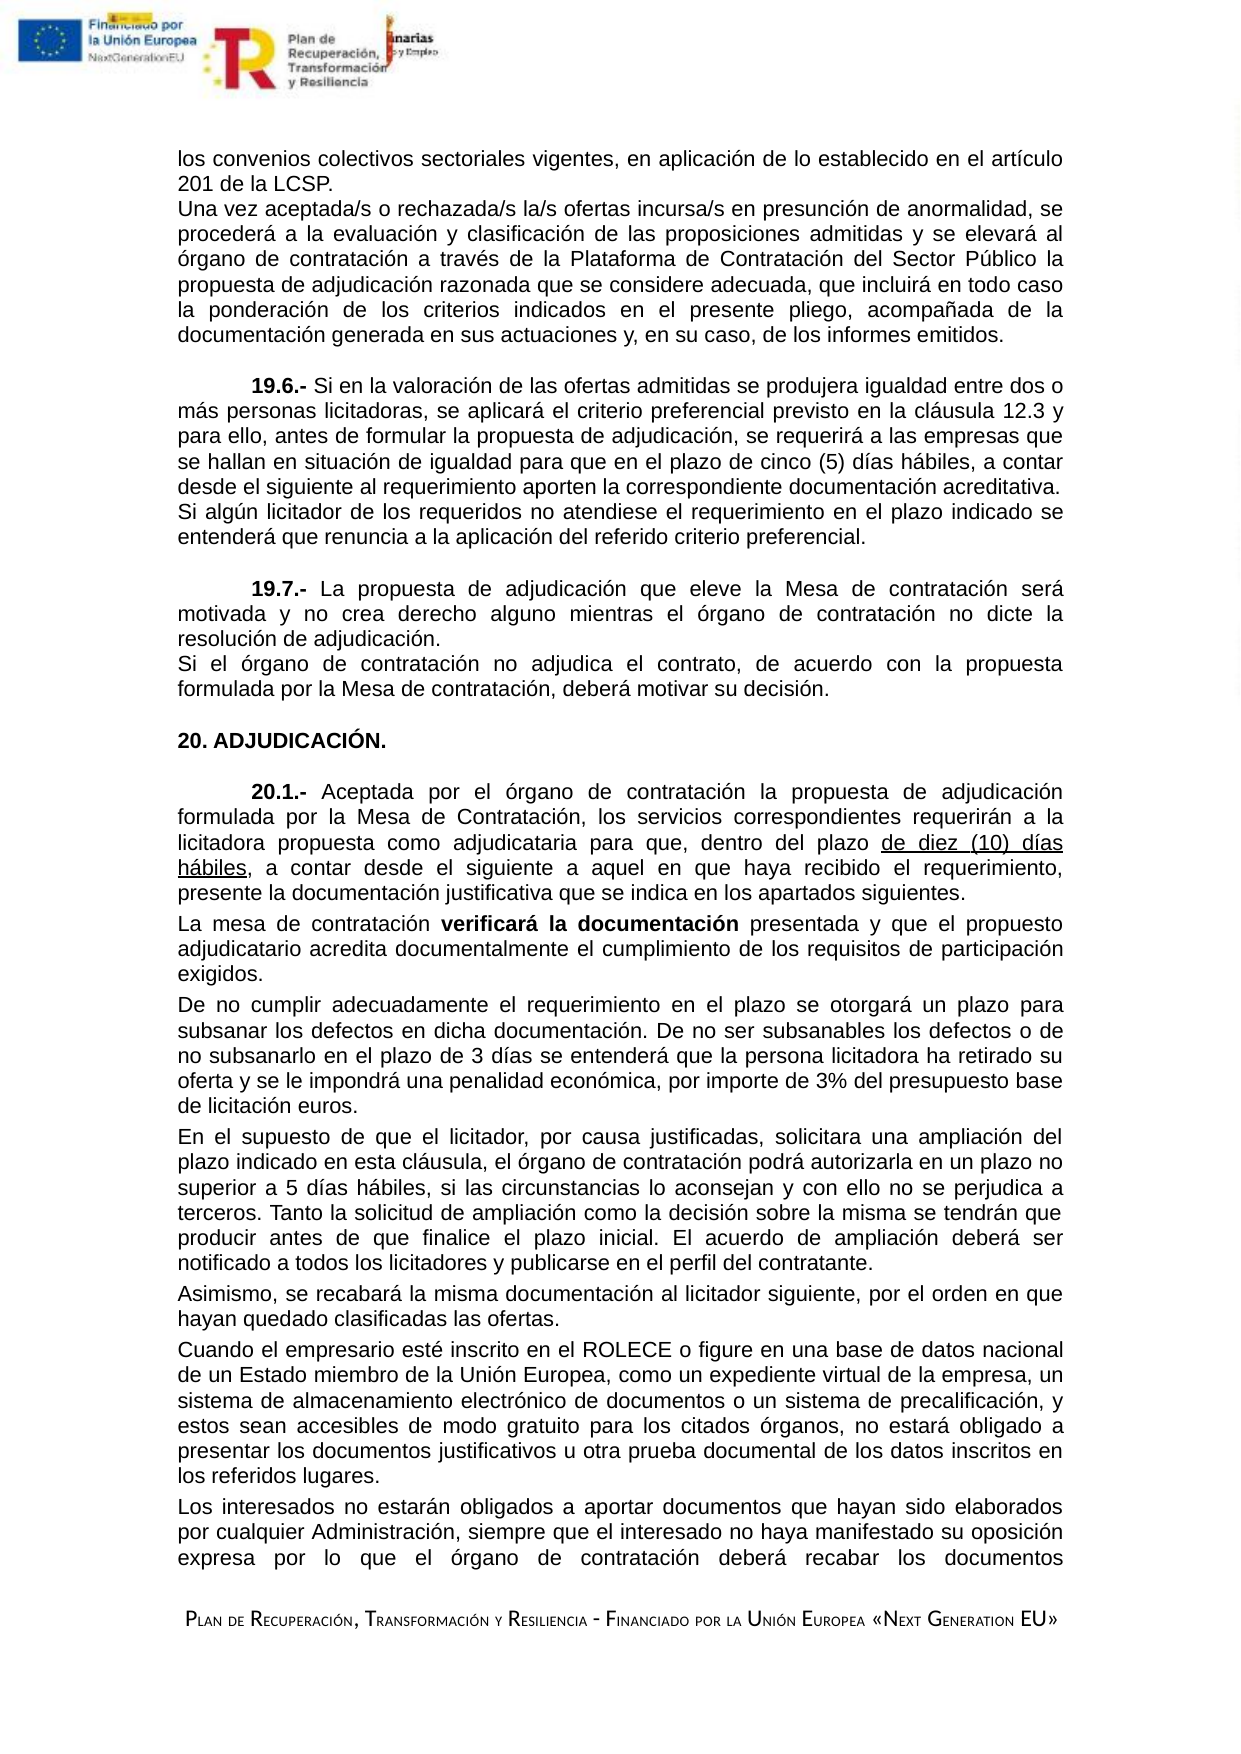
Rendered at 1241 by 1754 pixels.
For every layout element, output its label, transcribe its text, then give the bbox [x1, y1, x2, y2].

text los referidos lugares. [177, 1464, 1088, 1488]
text Si algún licitador de los requeridos no atendiese el requerimiento en el plazo indicado se [177, 500, 1088, 524]
text licitadora propuesta como adjudicataria para que, dentro del plazo de diez (10) días [177, 830, 1088, 855]
text 20. ADJUDICACIÓN. [177, 728, 412, 753]
text hábiles, a contar desde el siguiente a aquel en que haya recibido el requerimiento, [177, 856, 1088, 880]
text resolución de adjudicación. [177, 627, 1088, 651]
text sistema de almacenamiento electrónico de documentos o un sistema de precalificación, y [177, 1388, 1088, 1413]
text notificado a todos los licitadores y publicarse en el perfil del contratante. [177, 1251, 1088, 1275]
text 2 [177, 172, 214, 196]
text procederá a la evaluación y clasificación de las proposiciones admitidas y se elevará al [177, 222, 1088, 246]
text expresa por lo que el órgano de contratación deberá recabar los documentos [177, 1545, 1088, 1570]
text entenderá que renuncia a la aplicación del referido criterio preferencial. [177, 525, 1088, 550]
text desde el siguiente al requerimiento aporten la correspondiente documentación acreditativa. [177, 475, 1088, 499]
text Cuando el empresario esté inscrito en el ROLECE o figure en una base de datos nacional [177, 1338, 1088, 1362]
text más personas licitadoras, se aplicará el criterio preferencial previsto en la cláusula 12.3 y [177, 399, 1088, 424]
text órgano de contratación a través de la Plataforma de Contratación del Sector Público la [177, 247, 1088, 272]
text oferta y se le impondrá una penalidad económica, por importe de 3% del presupuesto base [177, 1069, 1088, 1093]
text por cualquier Administración, siempre que el interesado no haya manifestado su oposición [177, 1520, 1088, 1544]
text 19.7.- La propuesta de adjudicación que eleve la Mesa de contratación será [251, 576, 1088, 601]
text no subsanarlo en el plazo de 3 días se entenderá que la persona licitadora ha retirado su [177, 1044, 1088, 1068]
text formulada por la Mesa de Contratación, los servicios correspondientes requerirán a la [177, 805, 1088, 830]
text se hallan en situación de igualdad para que en el plazo de cinco (5) días hábiles, a contar [177, 449, 1088, 474]
text En el supuesto de que el licitador, por causa justificadas, solicitara una ampliación del [177, 1125, 1088, 1149]
text producir antes de que finalice el plazo inicial. El acuerdo de ampliación deberá ser [177, 1226, 1088, 1250]
text Asimismo, se recabará la misma documentación al licitador siguiente, por el orden en que [177, 1282, 1088, 1306]
text 01 de la LCSP. [214, 172, 1088, 196]
text Los interesados no estarán obligados a aportar documentos que hayan sido elaborados [177, 1495, 1088, 1519]
text plazo indicado en esta cláusula, el órgano de contratación podrá autorizarla en un plazo no [177, 1150, 1088, 1174]
text de licitación euros. [177, 1094, 1088, 1118]
text la ponderación de los criterios indicados en el presente pliego, acompañada de la [177, 298, 1088, 322]
text hayan quedado clasificadas las ofertas. [177, 1307, 1088, 1331]
text motivada y no crea derecho alguno mientras el órgano de contratación no dicte la [177, 602, 1088, 626]
text formulada por la Mesa de contratación, deberá motivar su decisión. [177, 677, 1088, 702]
text presente la documentación justificativa que se indica en los apartados siguientes. [177, 881, 1088, 905]
text para ello, antes de formular la propuesta de adjudicación, se requerirá a las empresas que [177, 424, 1088, 449]
text PLAN DE RECUPERACIÓN, TRANSFORMACIÓN Y RESILIENCIA - FINANCIADO POR LA UNIÓN EUROPEA «NEXT GENERATION EU» [185, 1604, 1083, 1632]
text De no cumplir adecuadamente el requerimiento en el plazo se otorgará un plazo para [177, 993, 1088, 1018]
text exigidos. [177, 962, 1088, 987]
text los convenios colectivos sectoriales vigentes, en aplicación de lo establecido en el artículo [177, 146, 1088, 171]
text Si el órgano de contratación no adjudica el contrato, de acuerdo con la propuesta [177, 652, 1088, 677]
text subsanar los defectos en dicha documentación. De no ser subsanables los defectos o de [177, 1018, 1088, 1043]
text de un Estado miembro de la Unión Europea, como un expediente virtual de la empresa, un [177, 1363, 1088, 1388]
text La mesa de contratación verificará la documentación presentada y que el propuesto [177, 912, 1088, 936]
text adjudicatario acredita documentalmente el cumplimiento de los requisitos de participación [177, 937, 1088, 961]
text 19.6.- Si en la valoración de las ofertas admitidas se produjera igualdad entre dos o [251, 374, 1088, 398]
text terceros. Tanto la solicitud de ampliación como la decisión sobre la misma se tendrán que [177, 1201, 1088, 1225]
text documentación generada en sus actuaciones y, en su caso, de los informes emitidos. [177, 323, 1088, 347]
text superior a 5 días hábiles, si las circunstancias lo aconsejan y con ello no se perjudica a [177, 1175, 1088, 1200]
text Una vez aceptada/s o rechazada/s la/s ofertas incursa/s en presunción de anormalidad, se [177, 197, 1088, 221]
text 20.1.- Aceptada por el órgano de contratación la propuesta de adjudicación [251, 780, 1088, 804]
text estos sean accesibles de modo gratuito para los citados órganos, no estará obligado a [177, 1414, 1088, 1438]
text propuesta de adjudicación razonada que se considere adecuada, que incluirá en todo caso [177, 272, 1088, 297]
text presentar los documentos justificativos u otra prueba documental de los datos inscritos en [177, 1439, 1088, 1463]
